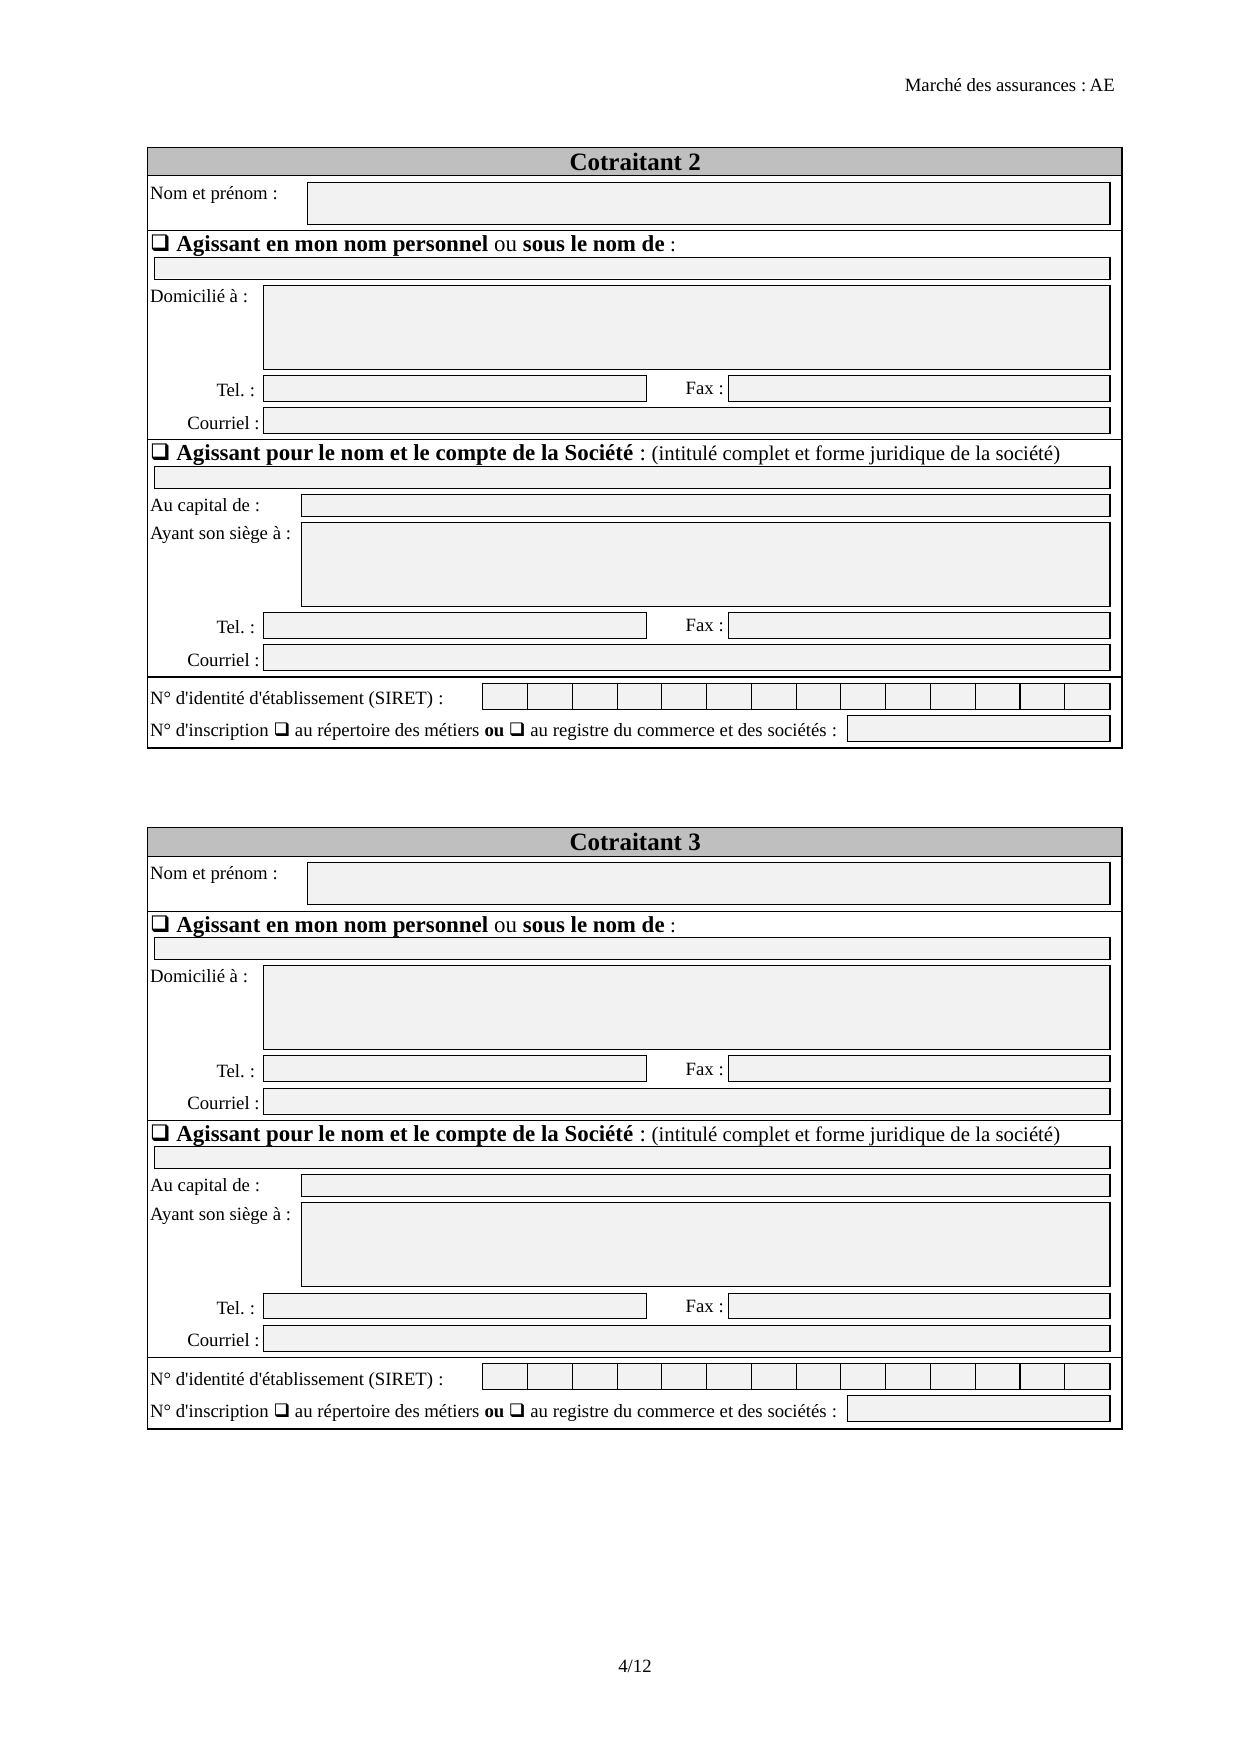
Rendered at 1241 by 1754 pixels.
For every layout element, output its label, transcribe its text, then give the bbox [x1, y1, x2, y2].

table_cell [752, 684, 796, 709]
table_cell [150, 1389, 442, 1395]
table_cell [446, 671, 1110, 676]
table_cell [1114, 741, 1121, 747]
table_cell Tel. : [150, 1055, 263, 1081]
table_cell [150, 741, 442, 747]
table_cell [1111, 1293, 1121, 1318]
table_cell Tel. : [150, 612, 263, 638]
table_cell [976, 1364, 1019, 1389]
table_cell [1110, 224, 1121, 230]
table_cell [1114, 1421, 1121, 1427]
table_cell [1108, 857, 1121, 862]
table_cell [1021, 1364, 1064, 1389]
table_cell [397, 434, 1110, 439]
table_cell N° d'inscription q au répertoire des métiers ou q au registre du commerce et des sociétés : [150, 1395, 847, 1421]
table_cell [148, 257, 154, 278]
table_cell [1110, 1318, 1121, 1324]
table_cell q Agissant pour le nom et le compte de la Société : (intitulé complet et forme juridique de la société) [150, 440, 1110, 466]
table_cell [150, 606, 580, 612]
table_cell [442, 905, 1110, 911]
table_cell [150, 1318, 543, 1324]
table_cell Tel. : [150, 1293, 263, 1318]
table_cell [148, 1146, 154, 1168]
table_cell [1111, 1363, 1121, 1389]
table_cell [446, 1197, 1110, 1202]
table_cell [150, 709, 442, 715]
table_cell [150, 1049, 580, 1055]
table_cell [264, 286, 1109, 369]
table_cell Fax : [647, 1055, 728, 1081]
table_cell [404, 176, 1108, 182]
table_cell Tel. : [150, 375, 263, 401]
table_cell [308, 863, 1109, 904]
table_cell [1110, 433, 1121, 439]
table_cell [264, 966, 1109, 1049]
table_cell [848, 1396, 1109, 1421]
table_cell [1108, 176, 1121, 182]
table_cell [150, 1168, 446, 1174]
table_cell [1110, 1168, 1121, 1174]
table_cell [264, 408, 1109, 433]
table_cell [618, 684, 661, 709]
table_cell [264, 1294, 646, 1318]
table_cell [150, 857, 403, 862]
table_cell [264, 645, 1109, 670]
table_cell [1111, 285, 1121, 369]
table_cell [752, 1364, 796, 1389]
table_cell [662, 1364, 706, 1389]
table_cell [1111, 494, 1121, 516]
table_cell [446, 960, 1110, 965]
table_cell [543, 1081, 1110, 1087]
table_cell [155, 467, 1109, 488]
table_cell [1111, 1174, 1121, 1196]
table_cell [841, 1364, 885, 1389]
table_cell [662, 684, 706, 709]
table_cell [580, 1287, 1110, 1292]
table_cell [1110, 488, 1121, 494]
table_cell [1110, 959, 1121, 965]
table_cell [729, 1056, 1109, 1081]
table_cell [580, 370, 1110, 375]
table_cell [446, 1352, 1110, 1357]
table_cell [1111, 1055, 1121, 1081]
table_cell Ayant son siège à : [150, 522, 301, 606]
table_cell [528, 1364, 572, 1389]
table_cell [797, 684, 840, 709]
table_cell N° d'inscription q au répertoire des métiers ou q au registre du commerce et des sociétés : [150, 715, 847, 741]
table_cell [264, 376, 646, 401]
table_cell [442, 709, 1110, 715]
table_cell [580, 1050, 1110, 1055]
table_cell [1111, 522, 1121, 606]
table_cell [1111, 937, 1121, 959]
table_cell [729, 1294, 1109, 1318]
table_cell [1111, 1202, 1121, 1286]
table_cell [1111, 612, 1121, 638]
table_cell [1065, 684, 1109, 709]
table_cell [446, 1169, 1110, 1174]
table_cell Au capital de : [150, 1174, 301, 1196]
table_cell [1110, 1049, 1121, 1055]
table_cell [618, 1364, 661, 1389]
table_cell [573, 1364, 617, 1389]
table_cell [1110, 1114, 1121, 1120]
table_cell q Agissant en mon nom personnel ou sous le nom de : [150, 912, 1110, 937]
table_cell [1111, 715, 1121, 741]
table_cell [1110, 440, 1121, 466]
table_cell [1111, 466, 1121, 488]
table_cell Fax : [647, 375, 728, 401]
table_cell [1110, 516, 1121, 522]
table_cell Domicilié à : [150, 965, 263, 1049]
table_cell [1111, 257, 1121, 278]
table_cell [886, 684, 930, 709]
table_cell [1110, 231, 1121, 257]
table_cell [1110, 369, 1121, 375]
table_cell Domicilié à : [150, 285, 263, 369]
table_cell [1111, 375, 1121, 401]
table_cell Courriel : [150, 407, 263, 433]
table_cell [442, 1389, 1110, 1395]
table_cell [1110, 678, 1121, 683]
table_cell Courriel : [150, 1325, 263, 1351]
table_cell [931, 684, 975, 709]
table_cell [1110, 904, 1121, 911]
table_cell [150, 516, 446, 522]
table_cell [442, 1421, 1114, 1427]
table_cell [1110, 1351, 1121, 1357]
table_cell Fax : [647, 612, 728, 638]
table_cell [931, 1364, 975, 1389]
table_cell [1110, 1121, 1121, 1146]
table_cell [483, 684, 527, 709]
table_cell [729, 376, 1109, 401]
table_cell [442, 741, 1114, 747]
table_cell N° d'identité d'établissement (SIRET) : [150, 1363, 482, 1389]
table_cell [150, 1196, 446, 1202]
table_header Cotraitant 2 [148, 148, 1121, 175]
table_cell [1110, 606, 1121, 612]
table_cell [446, 489, 1110, 494]
table_cell [150, 670, 446, 676]
table_cell [797, 1364, 840, 1389]
table_cell Au capital de : [150, 494, 301, 516]
table_cell [1111, 683, 1121, 709]
table_cell [1111, 407, 1121, 433]
table_cell N° d'identité d'établissement (SIRET) : [150, 683, 482, 709]
table_cell [543, 401, 1110, 407]
table_cell Ayant son siège à : [150, 1202, 301, 1286]
table_cell [264, 613, 646, 638]
table_cell [1110, 1081, 1121, 1087]
table_cell [302, 1203, 1109, 1286]
table_cell [155, 1147, 1109, 1168]
table_cell q Agissant pour le nom et le compte de la Société : (intitulé complet et forme juridique de la société) [150, 1121, 1110, 1146]
table_cell [404, 857, 1108, 862]
table_cell [1021, 684, 1064, 709]
table_cell [1110, 279, 1121, 285]
table_cell [848, 716, 1109, 741]
table_cell [264, 1056, 646, 1081]
table_cell [707, 1364, 751, 1389]
table_cell [1110, 1286, 1121, 1292]
table_cell [573, 684, 617, 709]
table_cell [155, 938, 1109, 959]
table_cell [150, 1114, 397, 1120]
table_cell [446, 280, 1110, 285]
table_cell [543, 638, 1110, 644]
table_cell [264, 1326, 1109, 1351]
table_cell [446, 1358, 1110, 1363]
table_cell [397, 1115, 1110, 1120]
table_cell [1110, 1358, 1121, 1363]
table_cell [442, 225, 1110, 230]
table_cell [1111, 1146, 1121, 1168]
table_cell [155, 258, 1109, 278]
table_cell [150, 1286, 580, 1292]
table_cell [1110, 401, 1121, 407]
table_cell [150, 224, 442, 230]
table_cell [1111, 965, 1121, 1049]
table_cell Courriel : [150, 644, 263, 670]
table_cell [976, 684, 1019, 709]
table_cell [308, 183, 1109, 224]
table_cell [148, 937, 154, 959]
table_cell [1110, 912, 1121, 937]
table_cell [150, 488, 446, 494]
table_cell [1111, 182, 1121, 224]
table_cell [264, 1089, 1109, 1113]
table_cell [150, 1351, 446, 1357]
table_cell [302, 523, 1109, 606]
table_cell [528, 684, 572, 709]
table_cell [446, 678, 1110, 683]
table_cell [150, 638, 543, 644]
table_cell [150, 279, 446, 285]
table_cell [1111, 1395, 1121, 1421]
table_cell [483, 1364, 527, 1389]
table_cell Courriel : [150, 1088, 263, 1113]
table_cell [1110, 709, 1121, 715]
table_cell [1111, 1088, 1121, 1113]
table_cell [1110, 1389, 1121, 1395]
table_cell [1110, 638, 1121, 644]
table_cell [302, 495, 1109, 516]
table_cell [1065, 1364, 1109, 1389]
table_cell [729, 613, 1109, 638]
table_cell Fax : [647, 1293, 728, 1318]
table_cell [886, 1364, 930, 1389]
table_cell [150, 433, 397, 439]
table_cell [543, 1318, 1110, 1324]
table_cell [1110, 670, 1121, 676]
table_cell [150, 959, 446, 965]
table_cell [150, 369, 580, 375]
table_header Cotraitant 3 [148, 828, 1121, 856]
table_cell [1111, 644, 1121, 670]
table_cell [1110, 1196, 1121, 1202]
table_cell [446, 517, 1110, 522]
table_cell [150, 1358, 446, 1363]
table_cell [150, 678, 446, 683]
table_cell [150, 176, 403, 182]
table_cell [1111, 862, 1121, 904]
table_cell [150, 1421, 442, 1427]
table_cell [148, 466, 154, 488]
table_cell Nom et prénom : [150, 862, 307, 904]
table_cell [150, 401, 543, 407]
table_cell [150, 904, 442, 911]
table_cell [707, 684, 751, 709]
table_cell [150, 1081, 543, 1087]
table_cell Nom et prénom : [150, 182, 307, 224]
table_cell [841, 684, 885, 709]
table_cell [580, 607, 1110, 612]
table_cell [1111, 1325, 1121, 1351]
table_cell [302, 1175, 1109, 1196]
table_cell q Agissant en mon nom personnel ou sous le nom de : [150, 231, 1110, 257]
